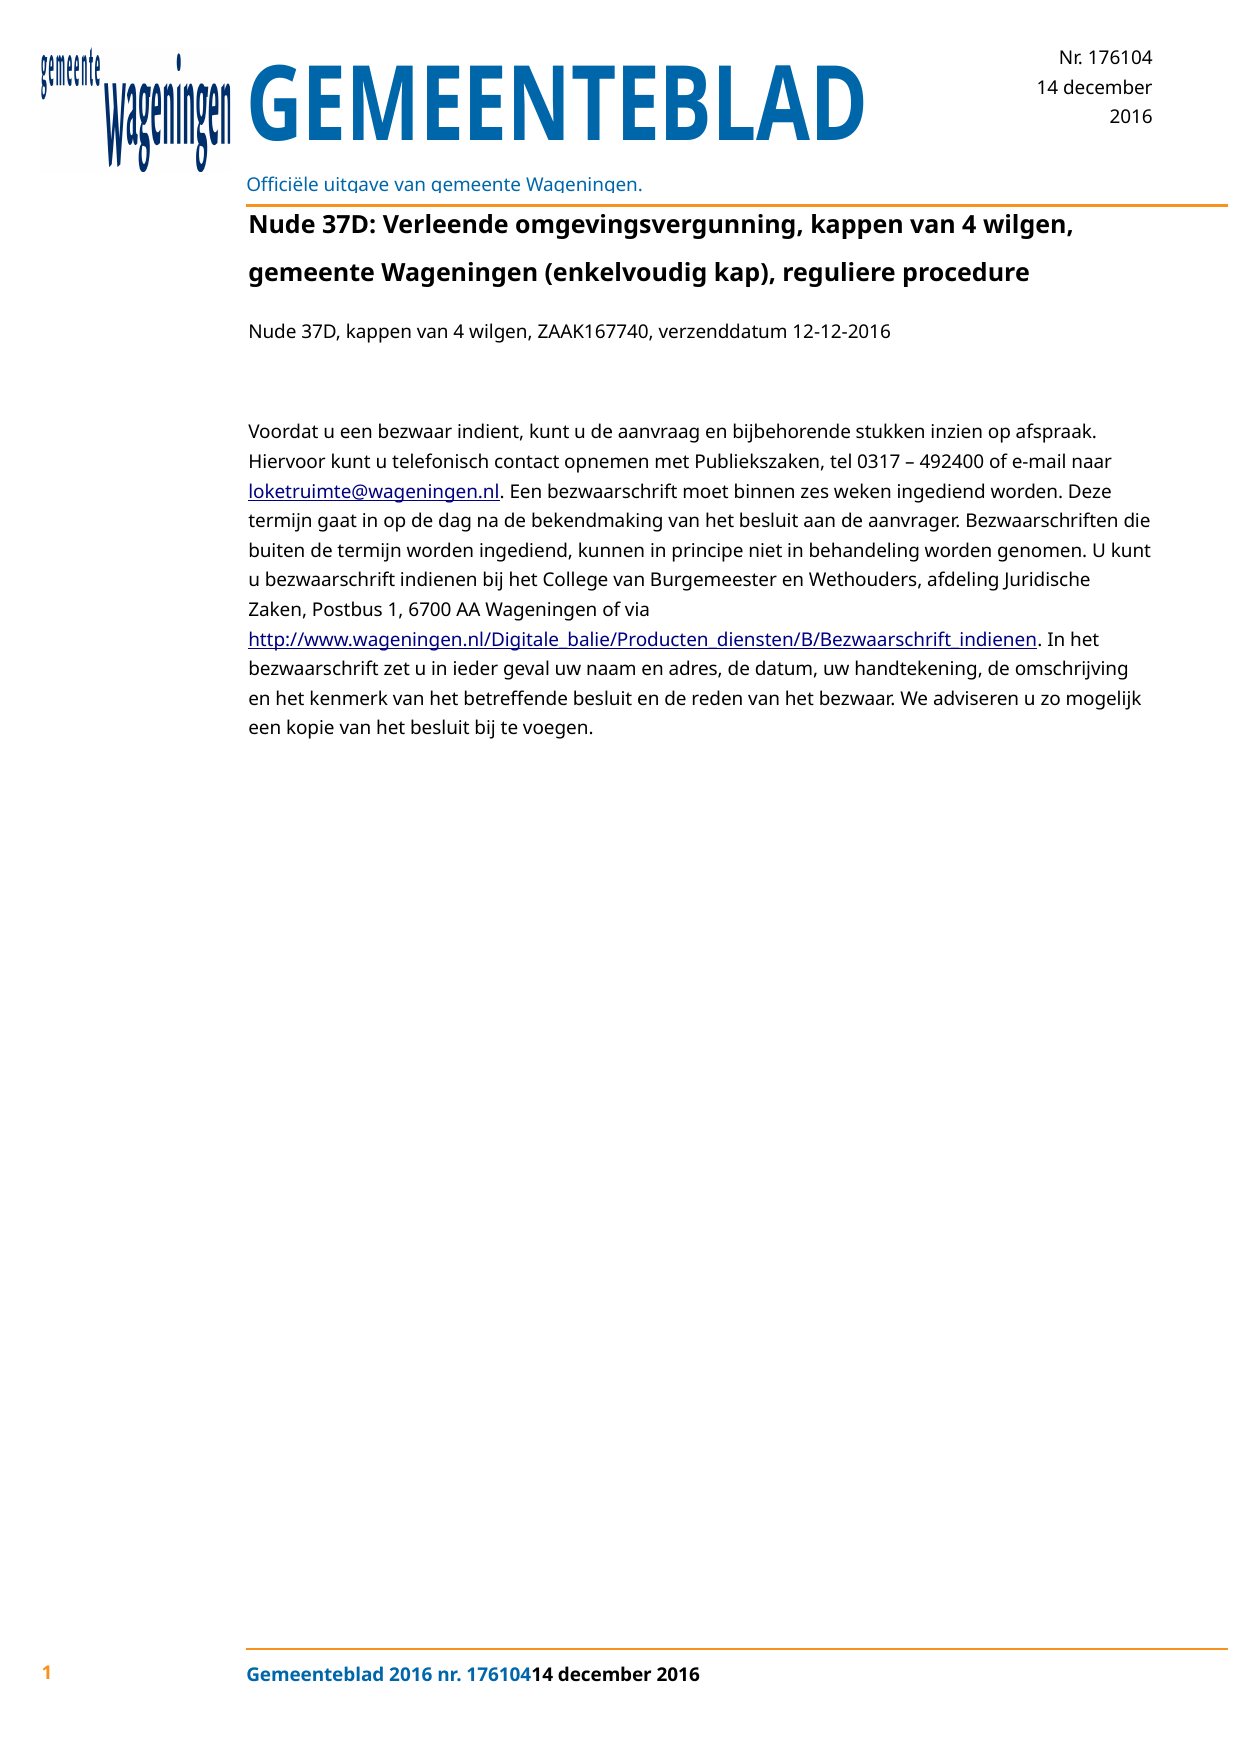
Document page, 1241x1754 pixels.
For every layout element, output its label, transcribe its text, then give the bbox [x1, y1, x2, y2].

text Nude 37D, kappen van 4 wilgen, ZAAK167740, verzenddatum 12-12-2016 [248, 318, 1152, 344]
text Voordat u een bezwaar indient, kunt u de aanvraag en bijbehorende stukken inzien op afspraak. Hiervoor kunt u telefonisch contact opnemen met Publiekszaken, tel 0317 – 492400 of e-mail naar loketruimte@wageningen.nl. Een bezwaarschrift moet binnen zes weken ingediend worden. Deze termijn gaat in op de dag na de bekendmaking van het besluit aan de aanvrager. Bezwaarschriften die buiten de termijn worden ingediend, kunnen in principe niet in behandeling worden genomen. U kunt u bezwaarschrift indienen bij het College van Burgemeester en Wethouders, afdeling Juridische Zaken, Postbus 1, 6700 AA Wageningen of via http://www.wageningen.nl/Digitale_balie/Producten_diensten/B/Bezwaarschrift_indienen. In het bezwaarschrift zet u in ieder geval uw naam en adres, de datum, uw handtekening, de omschrijving en het kenmerk van het betreffende besluit en de reden van het bezwaar. We adviseren u zo mogelijk een kopie van het besluit bij te voegen. [248, 419, 1152, 740]
picture [41, 47, 231, 172]
text Nude 37D: Verleende omgevingsvergunning, kappen van 4 wilgen, gemeente Wageningen (enkelvoudig kap), reguliere procedure [248, 207, 1152, 288]
